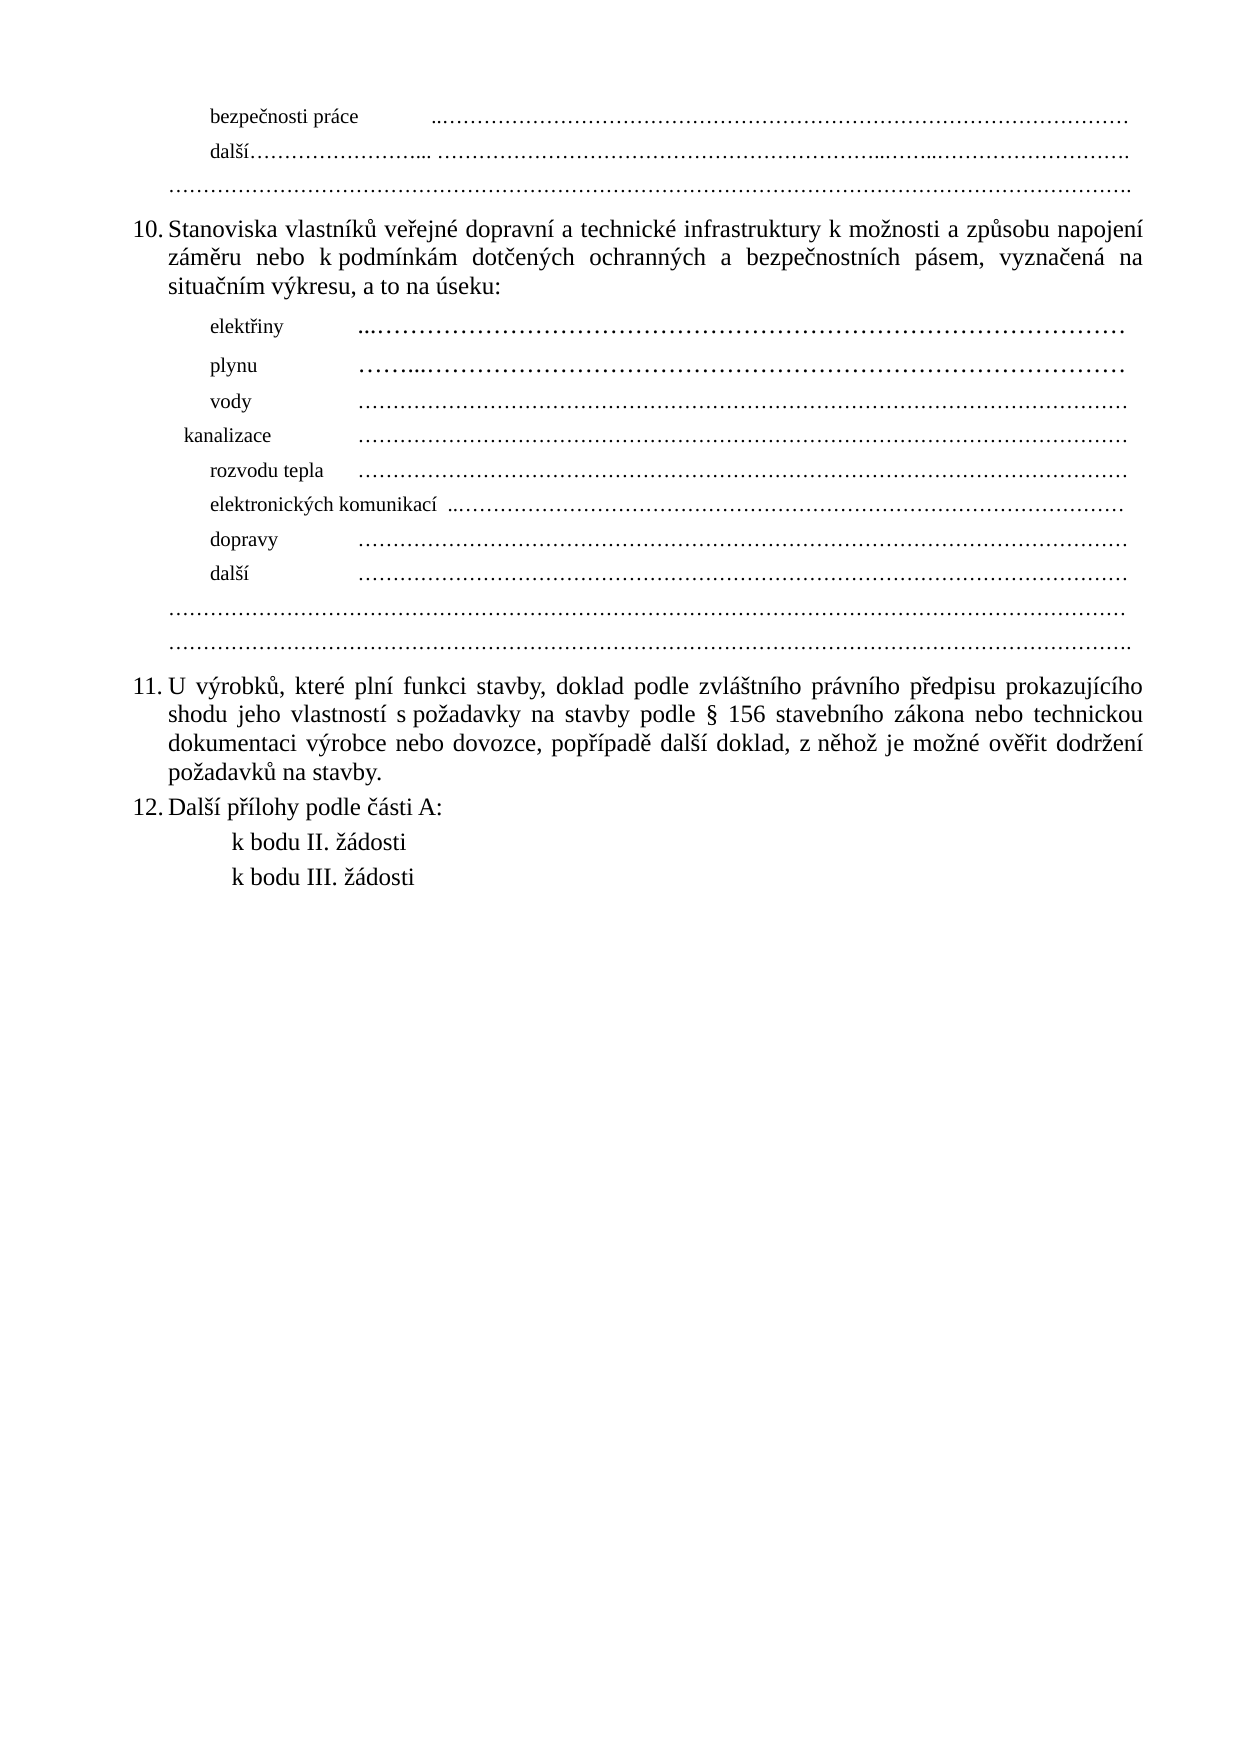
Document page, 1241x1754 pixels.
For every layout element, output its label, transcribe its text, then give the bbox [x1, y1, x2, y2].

table_cell [78, 94, 132, 207]
table_cell [78, 786, 132, 891]
table_cell Stanoviska vlastníků veřejné dopravní a technické infrastruktury k možnosti a způsobu napojení záměru nebo k podmínkám dotčených ochranných a bezpečnostních pásem, vyznačená na situačním výkresu, a to na úseku: elektřiny ...……………………………………………………………………………… plynu ……...………………………………………………………………………… vody ………………………………………………………………………………………………… kanalizace ………………………………………………………………………………………………… rozvodu tepla ………………………………………………………………………………………………… elektronických komunikací ..…………………………………………………………………………………… dopravy ………………………………………………………………………………………………… další ………………………………………………………………………………………………… ………………………………………………………………………………………………………………………… …………………………………………………………………………………………………………………………. [133, 208, 1144, 664]
table_cell U výrobků, které plní funkci stavby, doklad podle zvláštního právního předpisu prokazujícího shodu jeho vlastností s požadavky na stavby podle § 156 stavebního zákona nebo technickou dokumentaci výrobce nebo dovozce, popřípadě další doklad, z něhož je možné ověřit dodržení požadavků na stavby. [133, 665, 1144, 786]
table_cell bezpečnosti práce ..……………………………………………………………………………………… další……………………... ………………………………………………………..……..………………………. …………………………………………………………………………………………………………………………. [133, 94, 1144, 207]
table_cell Další přílohy podle části A: k bodu II. žádosti k bodu III. žádosti [133, 786, 1144, 891]
table_cell [78, 208, 132, 664]
table_cell [78, 665, 132, 786]
